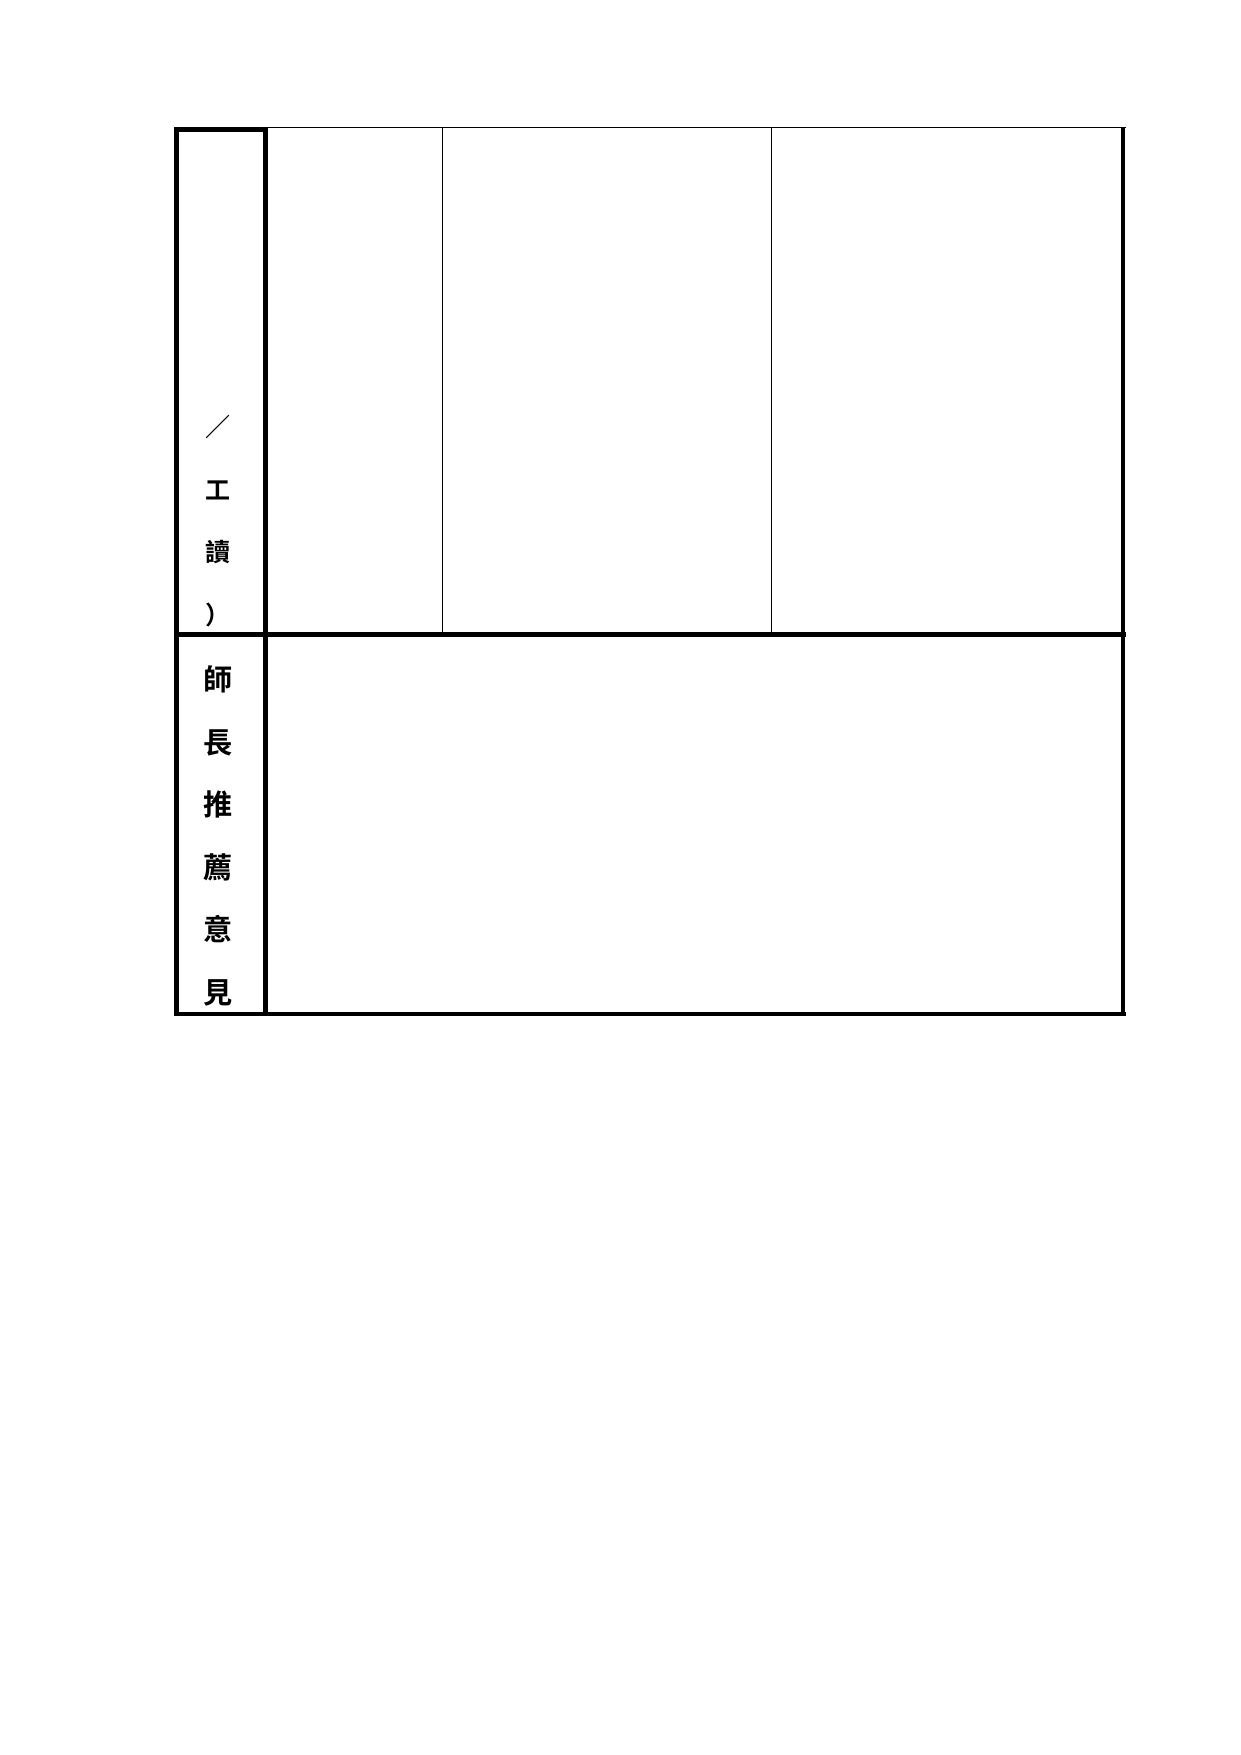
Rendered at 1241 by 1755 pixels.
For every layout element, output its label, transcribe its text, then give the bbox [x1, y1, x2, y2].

table_cell [443, 128, 771, 632]
table_cell （營隊／工讀） 參與活動 [179, 132, 263, 632]
table_cell [268, 128, 442, 632]
table_cell 師長推薦意見 [179, 637, 263, 1011]
table_cell [772, 128, 1121, 632]
table_cell [268, 637, 1121, 1011]
